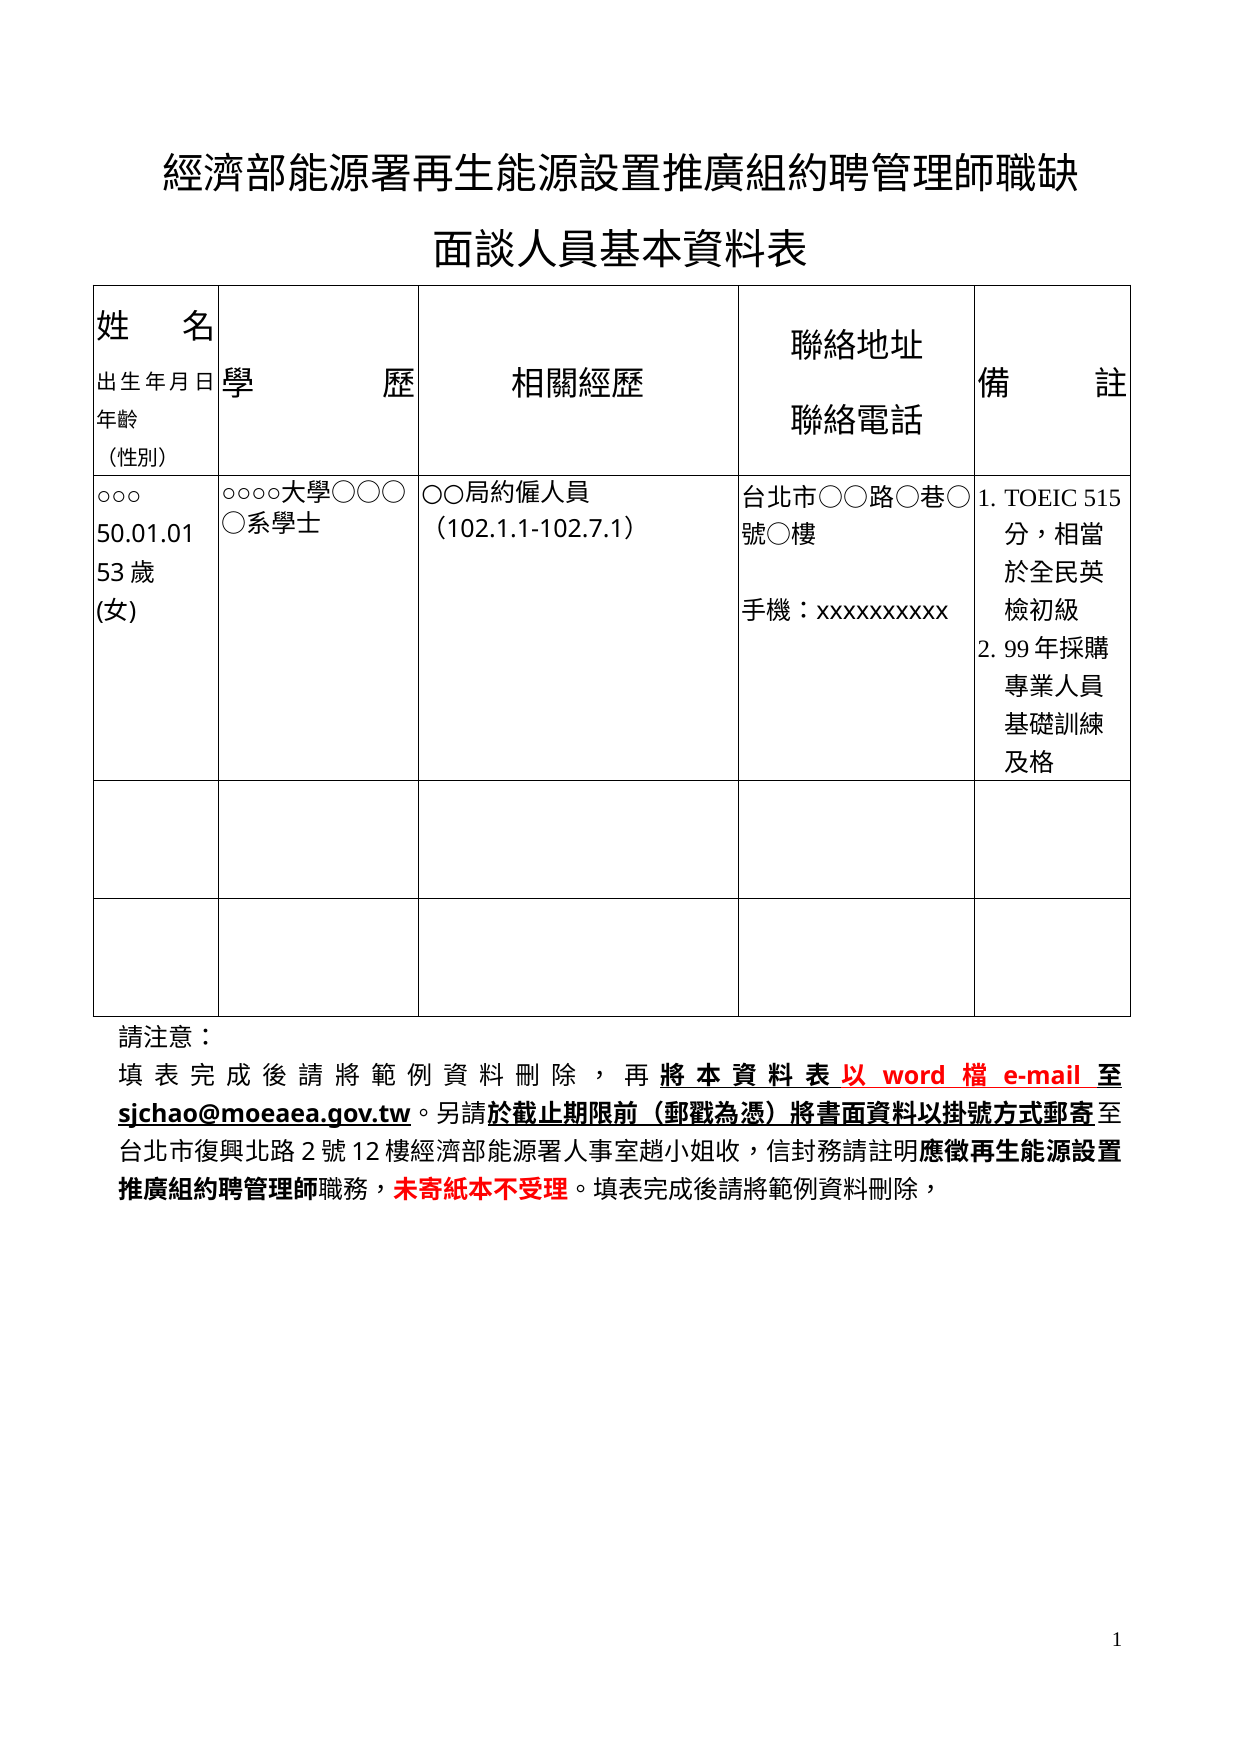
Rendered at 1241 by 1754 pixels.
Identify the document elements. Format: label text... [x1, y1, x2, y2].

text 面談人員基本資料表 [118, 209, 1122, 284]
table_cell [739, 899, 974, 1016]
text 請注意： [118, 1017, 1122, 1055]
table_header 學歷 [219, 286, 418, 475]
table_cell ○○○ 50.01.01 53歲 (女) [94, 476, 218, 779]
table_cell [739, 781, 974, 898]
table_cell ○○○○大學○○○○系學士 [219, 476, 418, 779]
table_cell [219, 899, 418, 1016]
table_cell [219, 781, 418, 898]
table_header 聯絡地址 聯絡電話 [739, 286, 974, 475]
table_cell [94, 899, 218, 1016]
table_cell ○○局約僱人員 （102.1.1-102.7.1） [419, 476, 738, 779]
table_header 姓 名 出生年月日 年齡 （性別） [94, 286, 218, 475]
table_header 備註 [975, 286, 1130, 475]
table_cell [419, 781, 738, 898]
table_cell [975, 781, 1130, 898]
table_header 相關經歷 [419, 286, 738, 475]
table_cell TOEIC 515分，相當於全民英檢初級 99年採購專業人員基礎訓練及格 [975, 476, 1130, 779]
table_cell [94, 781, 218, 898]
table_cell [975, 899, 1130, 1016]
text 經濟部能源署再生能源設置推廣組約聘管理師職缺 [118, 133, 1122, 209]
table_cell 台北市○○路○巷○號○樓 手機：xxxxxxxxxx [739, 476, 974, 779]
table_cell [419, 899, 738, 1016]
text 填表完成後請將範例資料刪除，再將本資料表以word檔e-mail至sjchao@moeaea.gov.tw。另請於截止期限前（郵戳為憑）將書面資料以掛號方式郵寄至台北市復興北路2號12樓經濟部能源署人事室趙小姐收，信封務請註明應徵再生能源設置推廣組約聘管理師職務，未寄紙本不受理。填表完成後請將範例資料刪除， [118, 1055, 1122, 1206]
